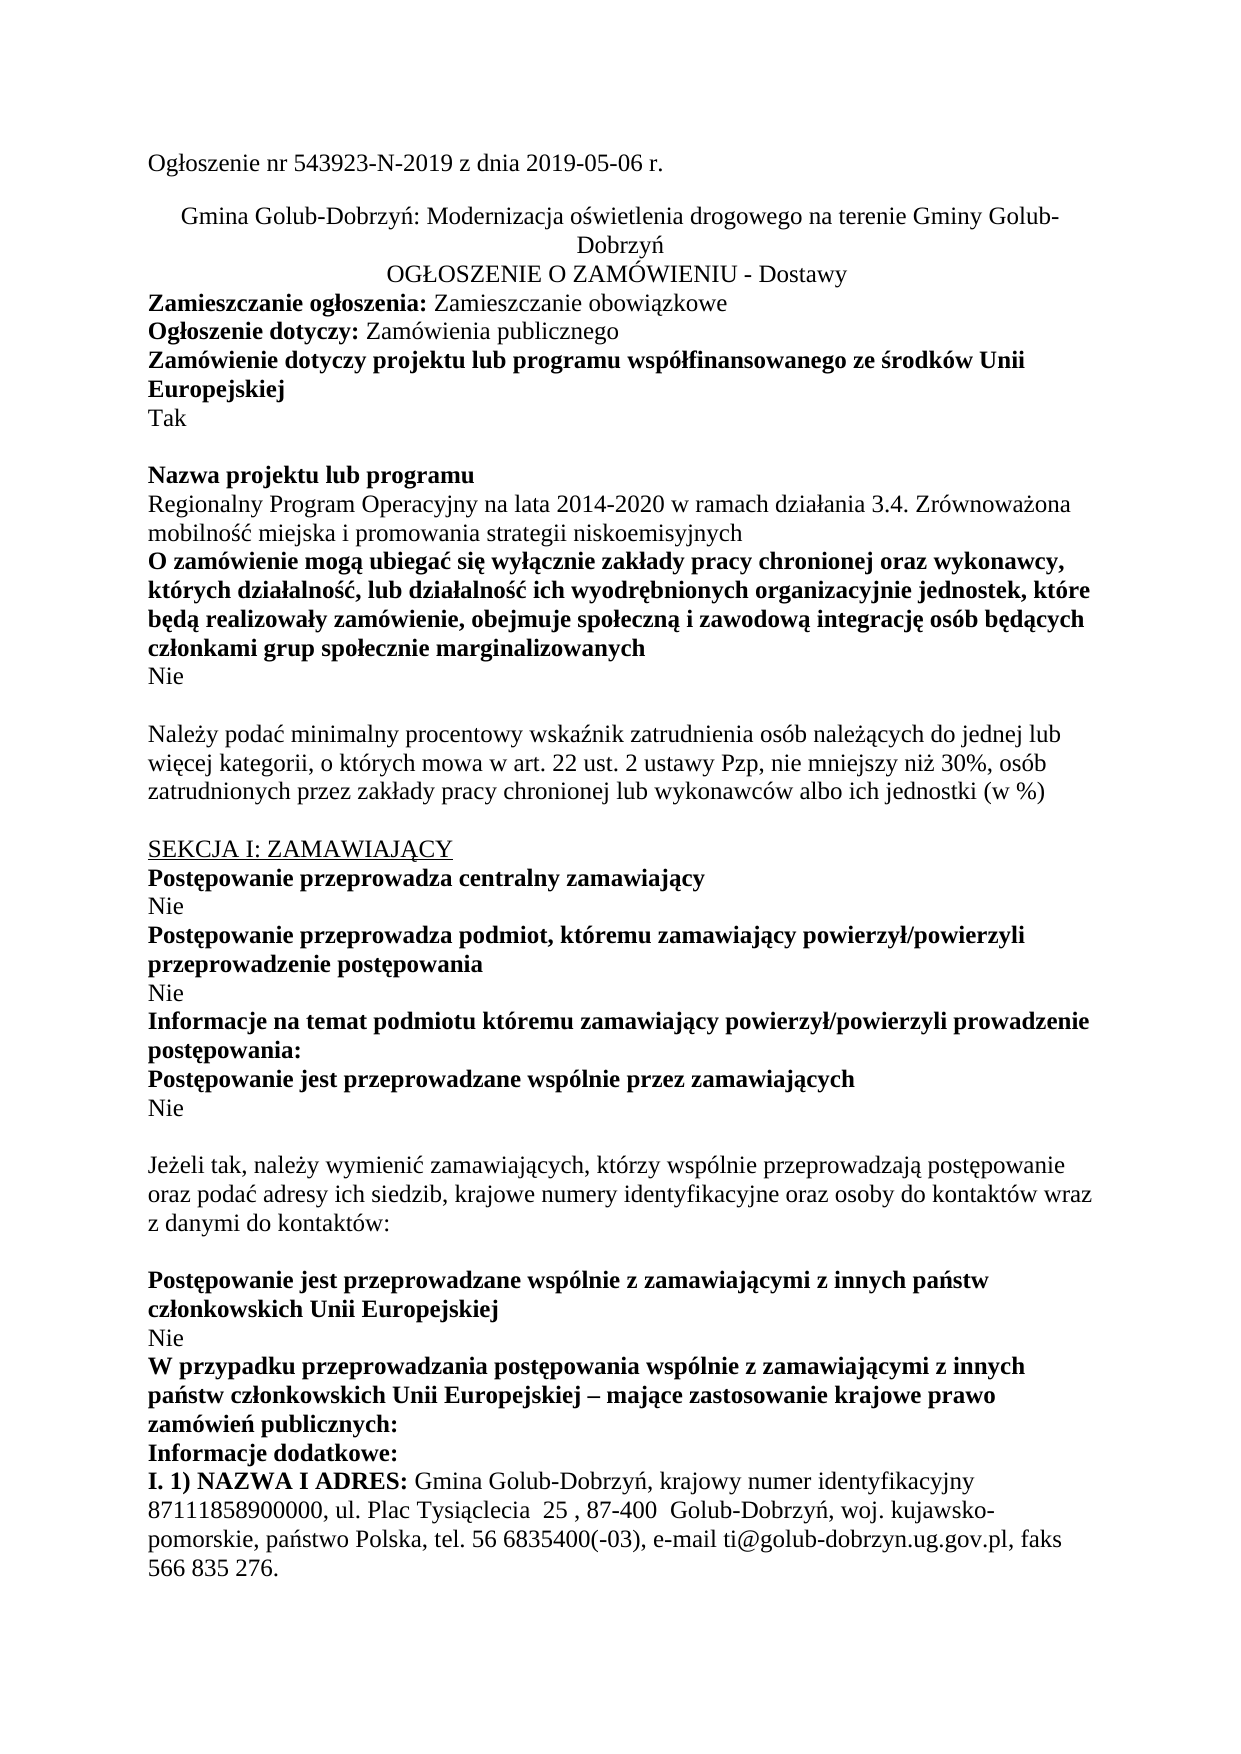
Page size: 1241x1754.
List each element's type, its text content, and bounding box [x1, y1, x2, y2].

text Zamieszczanie ogłoszenia: Zamieszczanie obowiązkowe [148, 288, 1093, 316]
text W przypadku przeprowadzania postępowania wspólnie z zamawiającymi z innych państw członkowskich Unii Europejskiej – mające zastosowanie krajowe prawo zamówień publicznych: Informacje dodatkowe: [148, 1351, 1093, 1466]
text Gmina Golub-Dobrzyń: Modernizacja oświetlenia drogowego na terenie Gminy Golub-Dobrzyń OGŁOSZENIE O ZAMÓWIENIU - Dostawy [148, 201, 1093, 288]
text Nie [148, 1093, 1093, 1121]
text O zamówienie mogą ubiegać się wyłącznie zakłady pracy chronionej oraz wykonawcy, których działalność, lub działalność ich wyodrębnionych organizacyjnie jednostek, które będą realizowały zamówienie, obejmuje społeczną i zawodową integrację osób będących członkami grup społecznie marginalizowanych [148, 546, 1093, 661]
text Nie [148, 891, 1093, 920]
text SEKCJA I: ZAMAWIAJĄCY [148, 834, 1093, 863]
text Jeżeli tak, należy wymienić zamawiających, którzy wspólnie przeprowadzają postępowanie oraz podać adresy ich siedzib, krajowe numery identyfikacyjne oraz osoby do kontaktów wraz z danymi do kontaktów: Postępowanie jest przeprowadzane wspólnie z zamawiającymi z innych państw członkowskich Unii Europejskiej [148, 1121, 1093, 1323]
text Informacje na temat podmiotu któremu zamawiający powierzył/powierzyli prowadzenie postępowania: Postępowanie jest przeprowadzane wspólnie przez zamawiających [148, 1006, 1093, 1093]
text Zamówienie dotyczy projektu lub programu współfinansowanego ze środków Unii Europejskiej [148, 345, 1093, 403]
text Nie [148, 1323, 1093, 1351]
text Postępowanie przeprowadza podmiot, któremu zamawiający powierzył/powierzyli przeprowadzenie postępowania [148, 920, 1093, 978]
text Tak [148, 403, 1093, 431]
text Nie [148, 661, 1093, 690]
text Ogłoszenie nr 543923-N-2019 z dnia 2019-05-06 r. [148, 148, 1093, 176]
text I. 1) NAZWA I ADRES: Gmina Golub-Dobrzyń, krajowy numer identyfikacyjny 87111858900000, ul. Plac Tysiąclecia 25 , 87-400 Golub-Dobrzyń, woj. kujawsko-pomorskie, państwo Polska, tel. 56 6835400(-03), e-mail ti@golub-dobrzyn.ug.gov.pl, faks 566 835 276. [148, 1466, 1093, 1581]
text Nazwa projektu lub programu Regionalny Program Operacyjny na lata 2014-2020 w ramach działania 3.4. Zrównoważona mobilność miejska i promowania strategii niskoemisyjnych [148, 431, 1093, 546]
text Nie [148, 978, 1093, 1006]
text Należy podać minimalny procentowy wskaźnik zatrudnienia osób należących do jednej lub więcej kategorii, o których mowa w art. 22 ust. 2 ustawy Pzp, nie mniejszy niż 30%, osób zatrudnionych przez zakłady pracy chronionej lub wykonawców albo ich jednostki (w %) [148, 690, 1093, 834]
text Postępowanie przeprowadza centralny zamawiający [148, 863, 1093, 891]
text Ogłoszenie dotyczy: Zamówienia publicznego [148, 316, 1093, 345]
